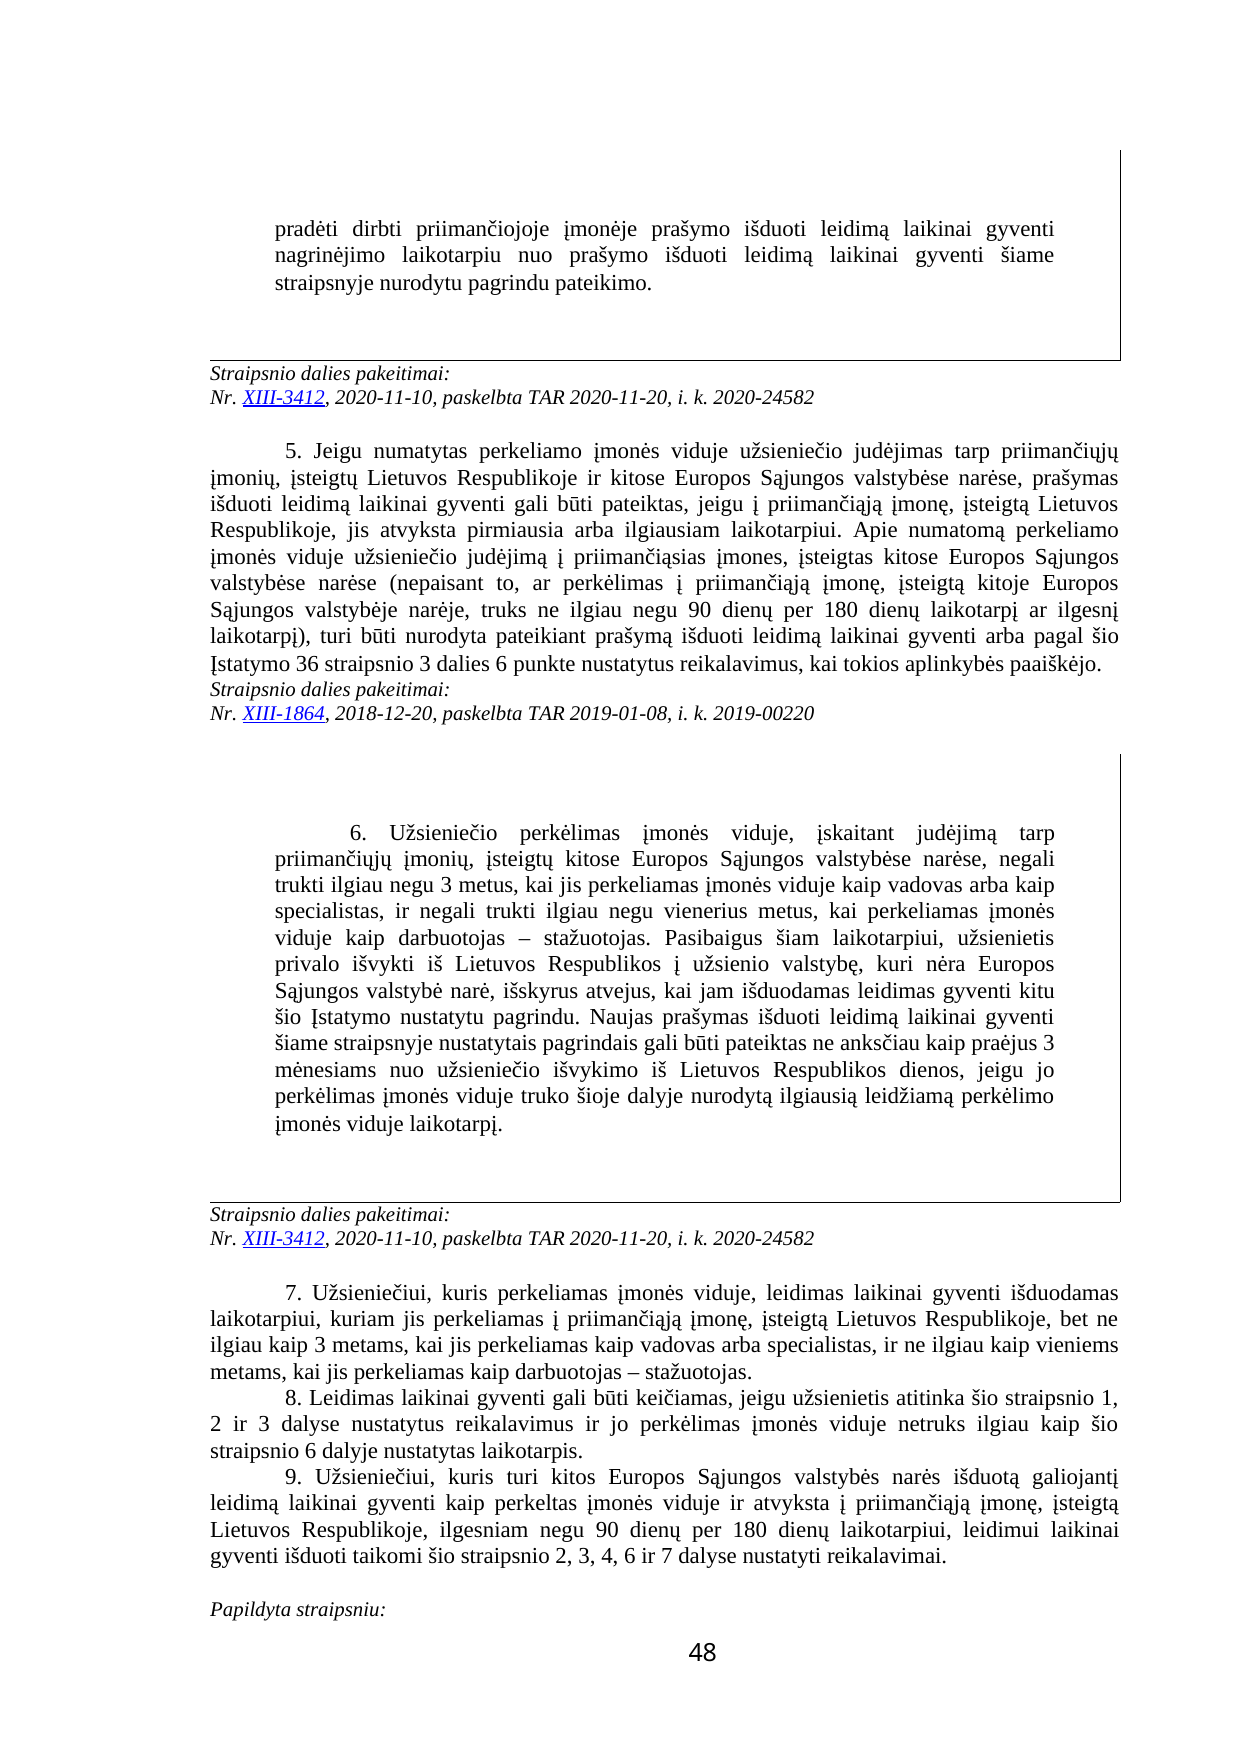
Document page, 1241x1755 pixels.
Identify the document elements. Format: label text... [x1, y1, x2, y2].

text 9. Užsieniečiui, kuris turi kitos Europos Sąjungos valstybės narės išduotą galiojantį leidimą laikinai gyventi kaip perkeltas įmonės viduje ir atvyksta į priimančiąją įmonę, įsteigtą Lietuvos Respublikoje, ilgesniam negu 90 dienų per 180 dienų laikotarpiui, leidimui laikinai gyventi išduoti taikomi šio straipsnio 2, 3, 4, 6 ir 7 dalyse nustatyti reikalavimai. [210, 1463, 1120, 1568]
text Papildyta straipsniu: [210, 1597, 1120, 1621]
text 8. Leidimas laikinai gyventi gali būti keičiamas, jeigu užsienietis atitinka šio straipsnio 1, 2 ir 3 dalyse nustatytus reikalavimus ir jo perkėlimas įmonės viduje netruks ilgiau kaip šio straipsnio 6 dalyje nustatytas laikotarpis. [210, 1384, 1120, 1463]
text 7. Užsieniečiui, kuris perkeliamas įmonės viduje, leidimas laikinai gyventi išduodamas laikotarpiui, kuriam jis perkeliamas į priimančiąją įmonę, įsteigtą Lietuvos Respublikoje, bet ne ilgiau kaip 3 metams, kai jis perkeliamas kaip vadovas arba specialistas, ir ne ilgiau kaip vieniems metams, kai jis perkeliamas kaip darbuotojas – stažuotojas. [210, 1279, 1120, 1384]
text 6. Užsieniečio perkėlimas įmonės viduje, įskaitant judėjimą tarp priimančiųjų įmonių, įsteigtų kitose Europos Sąjungos valstybėse narėse, negali trukti ilgiau negu 3 metus, kai jis perkeliamas įmonės viduje kaip vadovas arba kaip specialistas, ir negali trukti ilgiau negu vienerius metus, kai perkeliamas įmonės viduje kaip darbuotojas – stažuotojas. Pasibaigus šiam laikotarpiui, užsienietis privalo išvykti iš Lietuvos Respublikos į užsienio valstybę, kuri nėra Europos Sąjungos valstybė narė, išskyrus atvejus, kai jam išduodamas leidimas gyventi kitu šio Įstatymo nustatytu pagrindu. Naujas prašymas išduoti leidimą laikinai gyventi šiame straipsnyje nustatytais pagrindais gali būti pateiktas ne anksčiau kaip praėjus 3 mėnesiams nuo užsieniečio išvykimo iš Lietuvos Respublikos dienos, jeigu jo perkėlimas įmonės viduje truko šioje dalyje nurodytą ilgiausią leidžiamą perkėlimo įmonės viduje laikotarpį. [210, 754, 1120, 1202]
text Nr. XIII-3412, 2020-11-10, paskelbta TAR 2020-11-20, i. k. 2020-24582 [210, 1226, 1120, 1250]
text 5. Jeigu numatytas perkeliamo įmonės viduje užsieniečio judėjimas tarp priimančiųjų įmonių, įsteigtų Lietuvos Respublikoje ir kitose Europos Sąjungos valstybėse narėse, prašymas išduoti leidimą laikinai gyventi gali būti pateiktas, jeigu į priimančiąją įmonę, įsteigtą Lietuvos Respublikoje, jis atvyksta pirmiausia arba ilgiausiam laikotarpiui. Apie numatomą perkeliamo įmonės viduje užsieniečio judėjimą į priimančiąsias įmones, įsteigtas kitose Europos Sąjungos valstybėse narėse (nepaisant to, ar perkėlimas į priimančiąją įmonę, įsteigtą kitoje Europos Sąjungos valstybėje narėje, truks ne ilgiau negu 90 dienų per 180 dienų laikotarpį ar ilgesnį laikotarpį), turi būti nurodyta pateikiant prašymą išduoti leidimą laikinai gyventi arba pagal šio Įstatymo 36 straipsnio 3 dalies 6 punkte nustatytus reikalavimus, kai tokios aplinkybės paaiškėjo. [210, 437, 1120, 677]
text Nr. XIII-3412, 2020-11-10, paskelbta TAR 2020-11-20, i. k. 2020-24582 [210, 385, 1120, 409]
text pradėti dirbti priimančiojoje įmonėje prašymo išduoti leidimą laikinai gyventi nagrinėjimo laikotarpiu nuo prašymo išduoti leidimą laikinai gyventi šiame straipsnyje nurodytu pagrindu pateikimo. [210, 150, 1120, 360]
text Nr. XIII-1864, 2018-12-20, paskelbta TAR 2019-01-08, i. k. 2019-00220 [210, 701, 1120, 725]
text Straipsnio dalies pakeitimai: [210, 677, 1120, 701]
text Straipsnio dalies pakeitimai: [210, 361, 1120, 385]
text Straipsnio dalies pakeitimai: [210, 1202, 1120, 1226]
